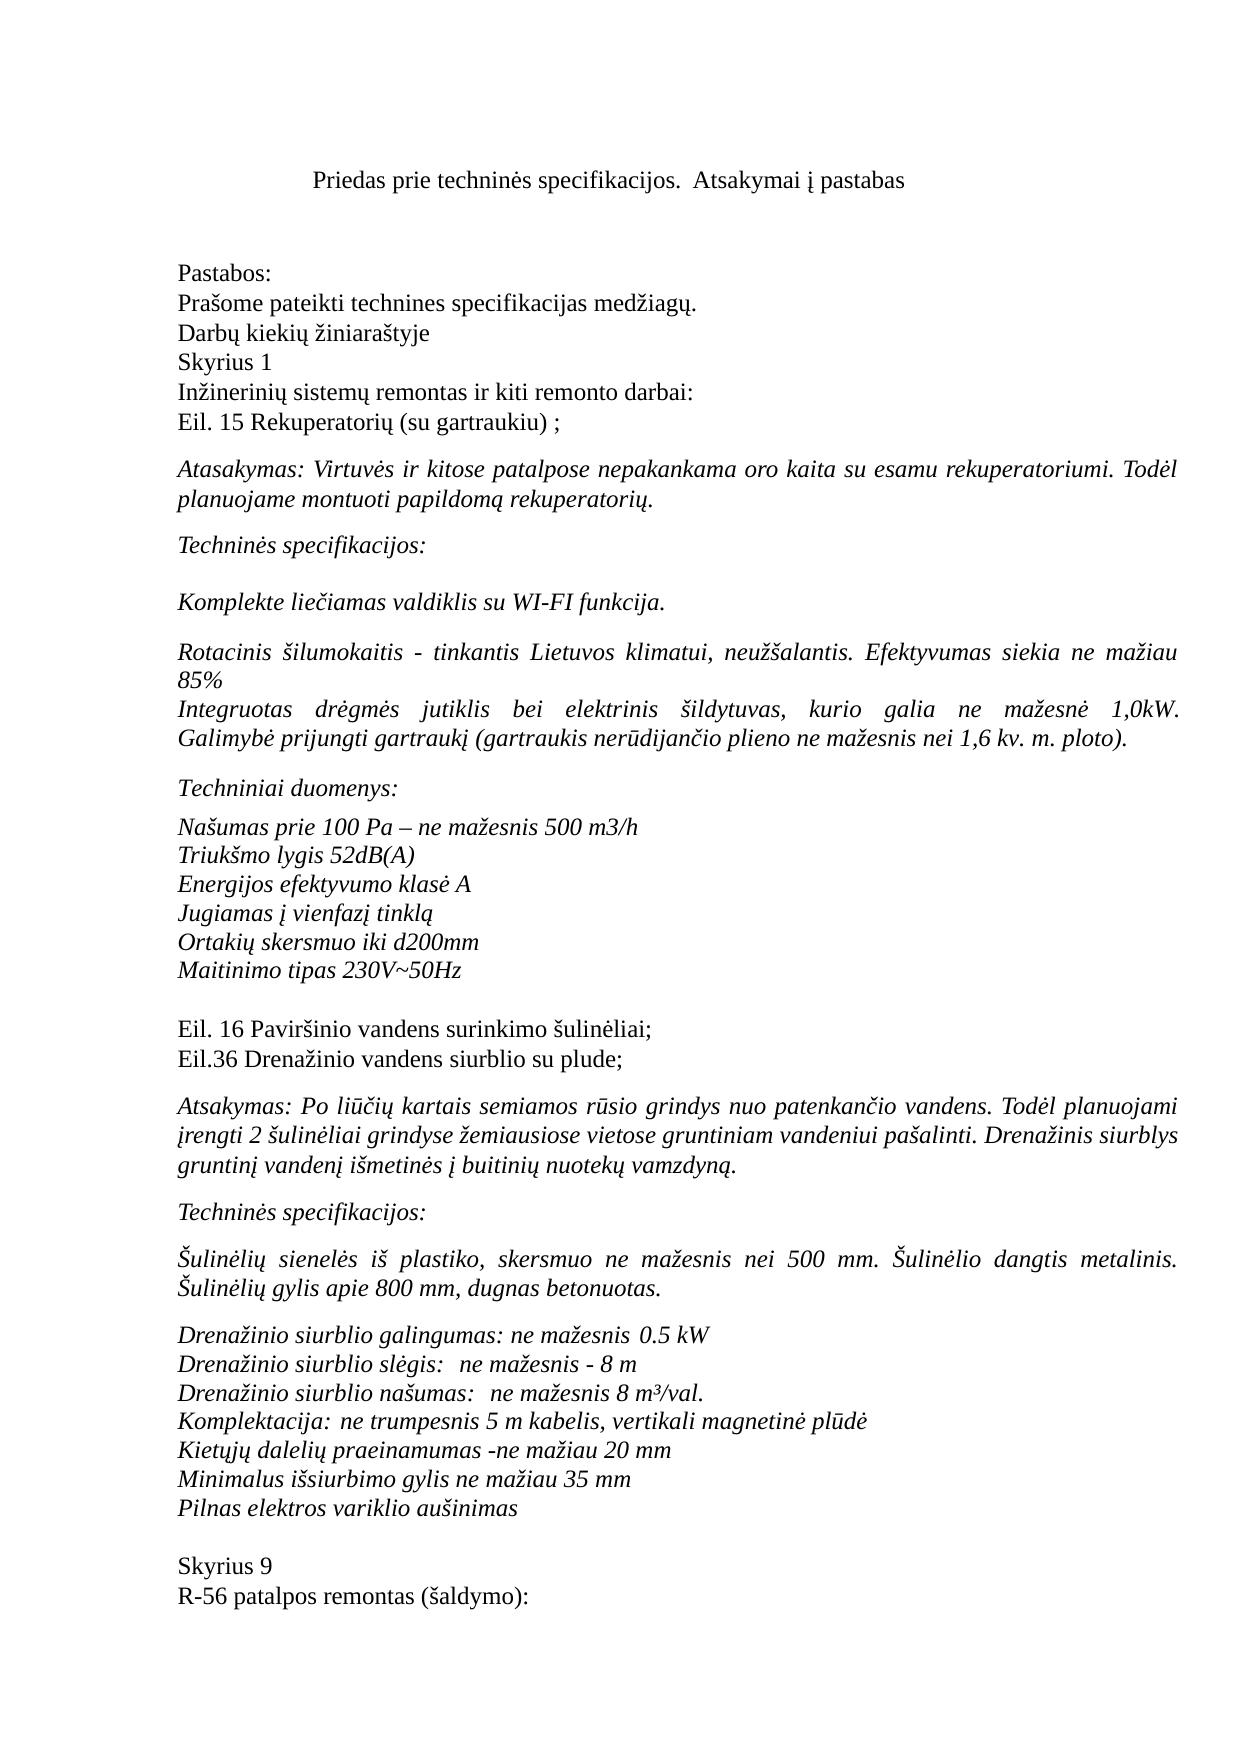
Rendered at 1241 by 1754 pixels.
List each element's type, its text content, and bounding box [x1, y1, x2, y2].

text Jugiamas į vienfazį tinklą [177, 898, 1181, 927]
text Techniniai duomenys: [177, 773, 1181, 801]
text Šulinėlių sienelės iš plastiko, skersmuo ne mažesnis nei 500 mm. Šulinėlio dangtis metalinis. Šulinėlių gylis apie 800 mm, dugnas betonuotas. [177, 1244, 1181, 1302]
text Techninės specifikacijos: [177, 530, 1181, 559]
text Našumas prie 100 Pa – ne mažesnis 500 m3/h [177, 812, 1181, 841]
text Rotacinis šilumokaitis - tinkantis Lietuvos klimatui, neužšalantis. Efektyvumas siekia ne mažiau 85% Integruotas drėgmės jutiklis bei elektrinis šildytuvas, kurio galia ne mažesnė 1,0kW. Galimybė prijungti gartraukį (gartraukis nerūdijančio plieno ne mažesnis nei 1,6 kv. m. ploto). [177, 637, 1181, 752]
text Maitinimo tipas 230V~50Hz [177, 956, 1181, 984]
text Atasakymas: Virtuvės ir kitose patalpose nepakankama oro kaita su esamu rekuperatoriumi. Todėl planuojame montuoti papildomą rekuperatorių. [177, 454, 1181, 512]
text Drenažinio siurblio galingumas: ne mažesnis 0.5 kW [177, 1320, 1181, 1349]
text Techninės specifikacijos: [177, 1197, 1181, 1226]
text Atsakymas: Po liūčių kartais semiamos rūsio grindys nuo patenkančio vandens. Todėl planuojami įrengti 2 šulinėliai grindyse žemiausiose vietose gruntiniam vandeniui pašalinti. Drenažinis siurblys gruntinį vandenį išmetinės į buitinių nuotekų vamzdyną. [177, 1091, 1181, 1179]
text Pastabos: Prašome pateikti technines specifikacijas medžiagų. Darbų kiekių žiniaraštyje Skyrius 1 Inžinerinių sistemų remontas ir kiti remonto darbai: Eil. 15 Rekuperatorių (su gartraukiu) ; [177, 258, 1181, 436]
text Ortakių skersmuo iki d200mm [177, 927, 1181, 956]
text Kietųjų dalelių praeinamumas -ne mažiau 20 mm [177, 1435, 1181, 1464]
text Energijos efektyvumo klasė A [177, 869, 1181, 898]
text Priedas prie techninės specifikacijos. Atsakymai į pastabas [177, 165, 1181, 193]
text Triukšmo lygis 52dB(A) [177, 841, 1181, 869]
text Drenažinio siurblio slėgis: ne mažesnis - 8 m [177, 1349, 1181, 1378]
text Skyrius 9 R-56 patalpos remontas (šaldymo): [177, 1521, 1181, 1610]
text Minimalus išsiurbimo gylis ne mažiau 35 mm [177, 1464, 1181, 1493]
text Komplekte liečiamas valdiklis su WI-FI funkcija. [177, 587, 1181, 616]
text Drenažinio siurblio našumas: ne mažesnis 8 m³/val. [177, 1378, 1181, 1406]
text Pilnas elektros variklio aušinimas [177, 1493, 1181, 1521]
text Eil. 16 Paviršinio vandens surinkimo šulinėliai; Eil.36 Drenažinio vandens siurblio su plude; [177, 984, 1181, 1073]
text Komplektacija: ne trumpesnis 5 m kabelis, vertikali magnetinė plūdė [177, 1406, 1181, 1435]
